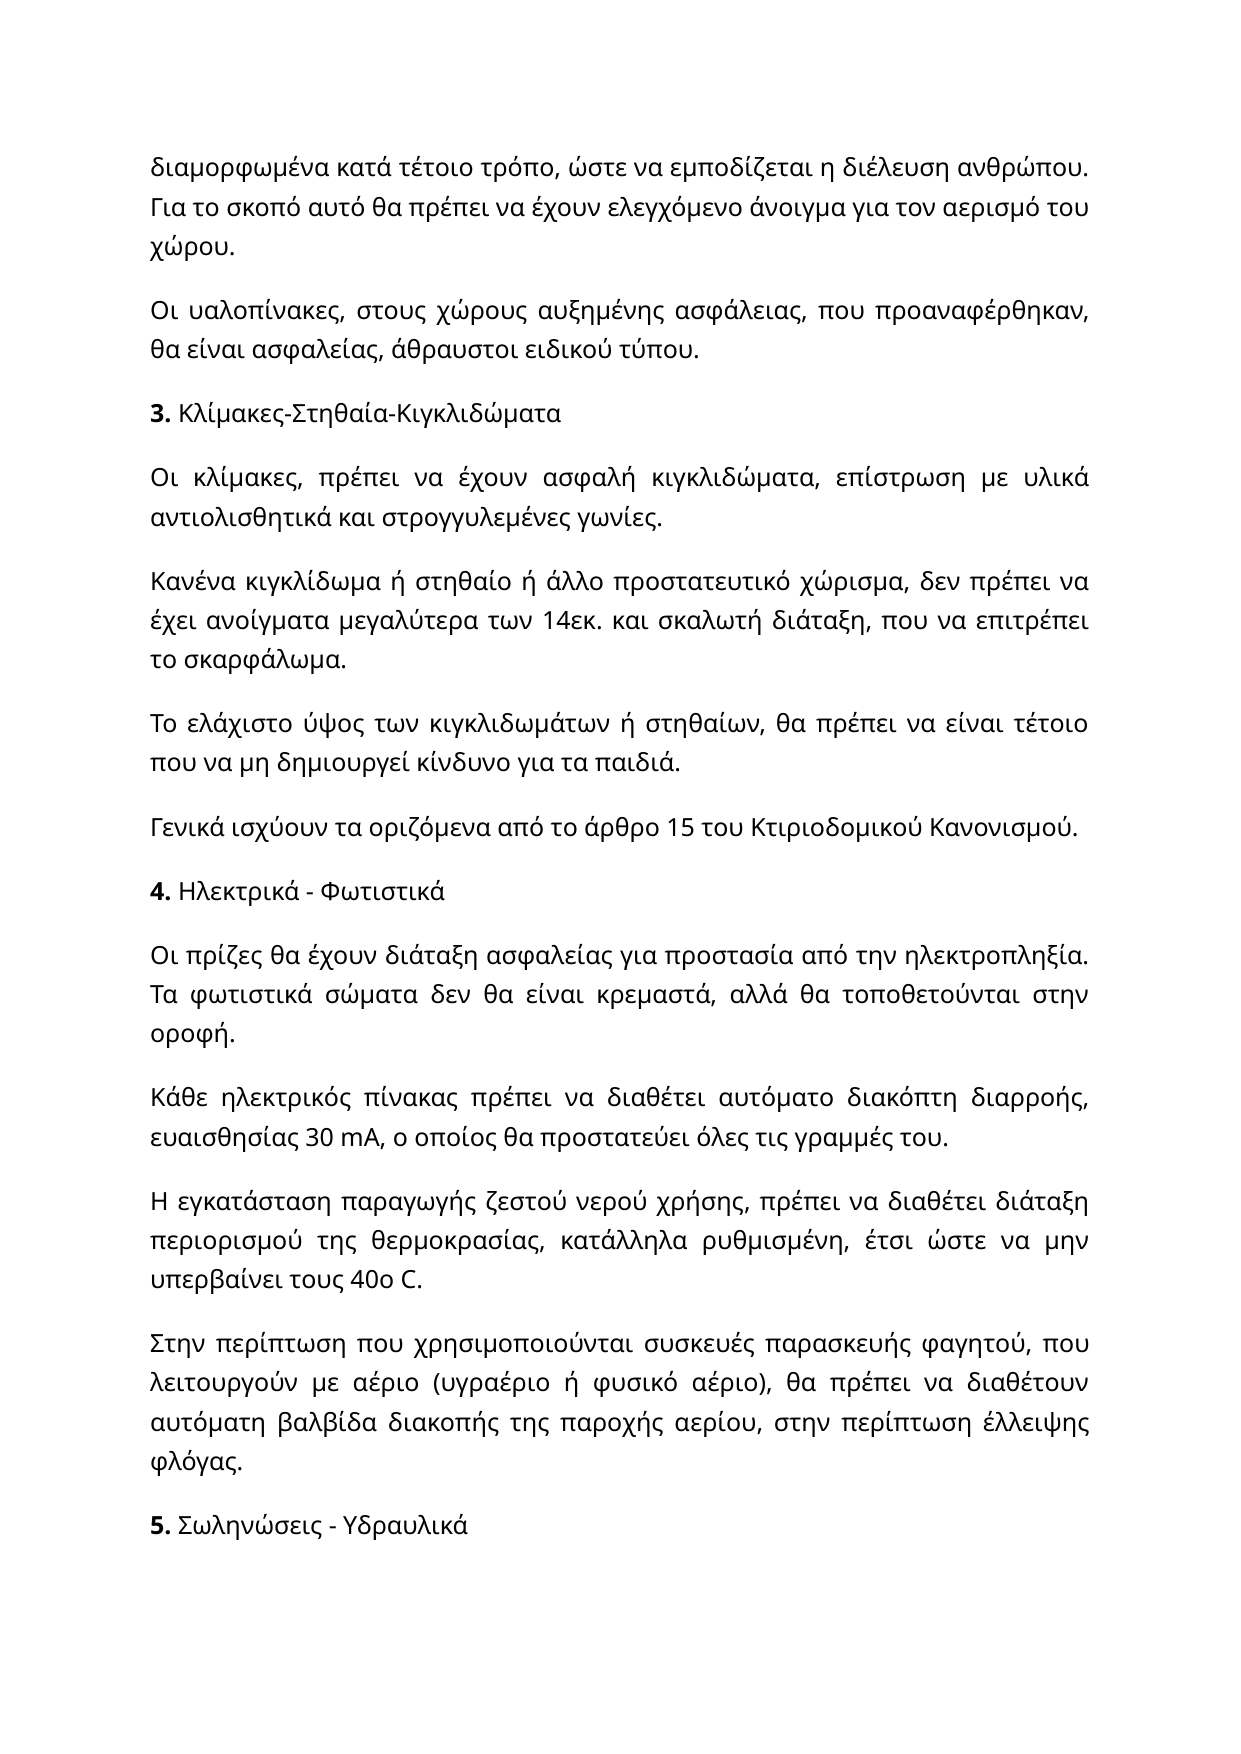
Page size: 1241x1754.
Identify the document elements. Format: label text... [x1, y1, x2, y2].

text Στην περίπτωση που χρησιμοποιούνται συσκευές παρασκευής φαγητού, που λειτουργούν με αέριο (υγραέριο ή φυσικό αέριο), θα πρέπει να διαθέτουν αυτόματη βαλβίδα διακοπής της παροχής αερίου, στην περίπτωση έλλειψης φλόγας. [150, 1326, 1090, 1477]
text Κάθε ηλεκτρικός πίνακας πρέπει να διαθέτει αυτόματο διακόπτη διαρροής, ευαισθησίας 30 mA, ο οποίος θα προστατεύει όλες τις γραμμές του. [150, 1080, 1090, 1153]
text διαμορφωμένα κατά τέτοιο τρόπο, ώστε να εμποδίζεται η διέλευση ανθρώπου. Για το σκοπό αυτό θα πρέπει να έχουν ελεγχόμενο άνοιγμα για τον αερισμό του χώρου. [150, 150, 1090, 262]
text Κανένα κιγκλίδωμα ή στηθαίο ή άλλο προστατευτικό χώρισμα, δεν πρέπει να έχει ανοίγματα μεγαλύτερα των 14εκ. και σκαλωτή διάταξη, που να επιτρέπει το σκαρφάλωμα. [150, 563, 1090, 676]
text 4. Ηλεκτρικά - Φωτιστικά [150, 873, 1090, 907]
text 3. Κλίμακες-Στηθαία-Κιγκλιδώματα [150, 396, 1090, 430]
text Οι πρίζες θα έχουν διάταξη ασφαλείας για προστασία από την ηλεκτροπληξία. Τα φωτιστικά σώματα δεν θα είναι κρεμαστά, αλλά θα τοποθετούνται στην οροφή. [150, 937, 1090, 1050]
text Οι κλίμακες, πρέπει να έχουν ασφαλή κιγκλιδώματα, επίστρωση με υλικά αντιολισθητικά και στρογγυλεμένες γωνίες. [150, 460, 1090, 533]
text Το ελάχιστο ύψος των κιγκλιδωμάτων ή στηθαίων, θα πρέπει να είναι τέτοιο που να μη δημιουργεί κίνδυνο για τα παιδιά. [150, 706, 1090, 779]
text 5. Σωληνώσεις - Υδραυλικά [150, 1507, 1090, 1542]
text Οι υαλοπίνακες, στους χώρους αυξημένης ασφάλειας, που προαναφέρθηκαν, θα είναι ασφαλείας, άθραυστοι ειδικού τύπου. [150, 292, 1090, 366]
text Γενικά ισχύουν τα οριζόμενα από το άρθρο 15 του Κτιριοδομικού Κανονισμού. [150, 809, 1090, 843]
text Η εγκατάσταση παραγωγής ζεστού νερού χρήσης, πρέπει να διαθέτει διάταξη περιορισμού της θερμοκρασίας, κατάλληλα ρυθμισμένη, έτσι ώστε να μην υπερβαίνει τους 40ο C. [150, 1183, 1090, 1296]
